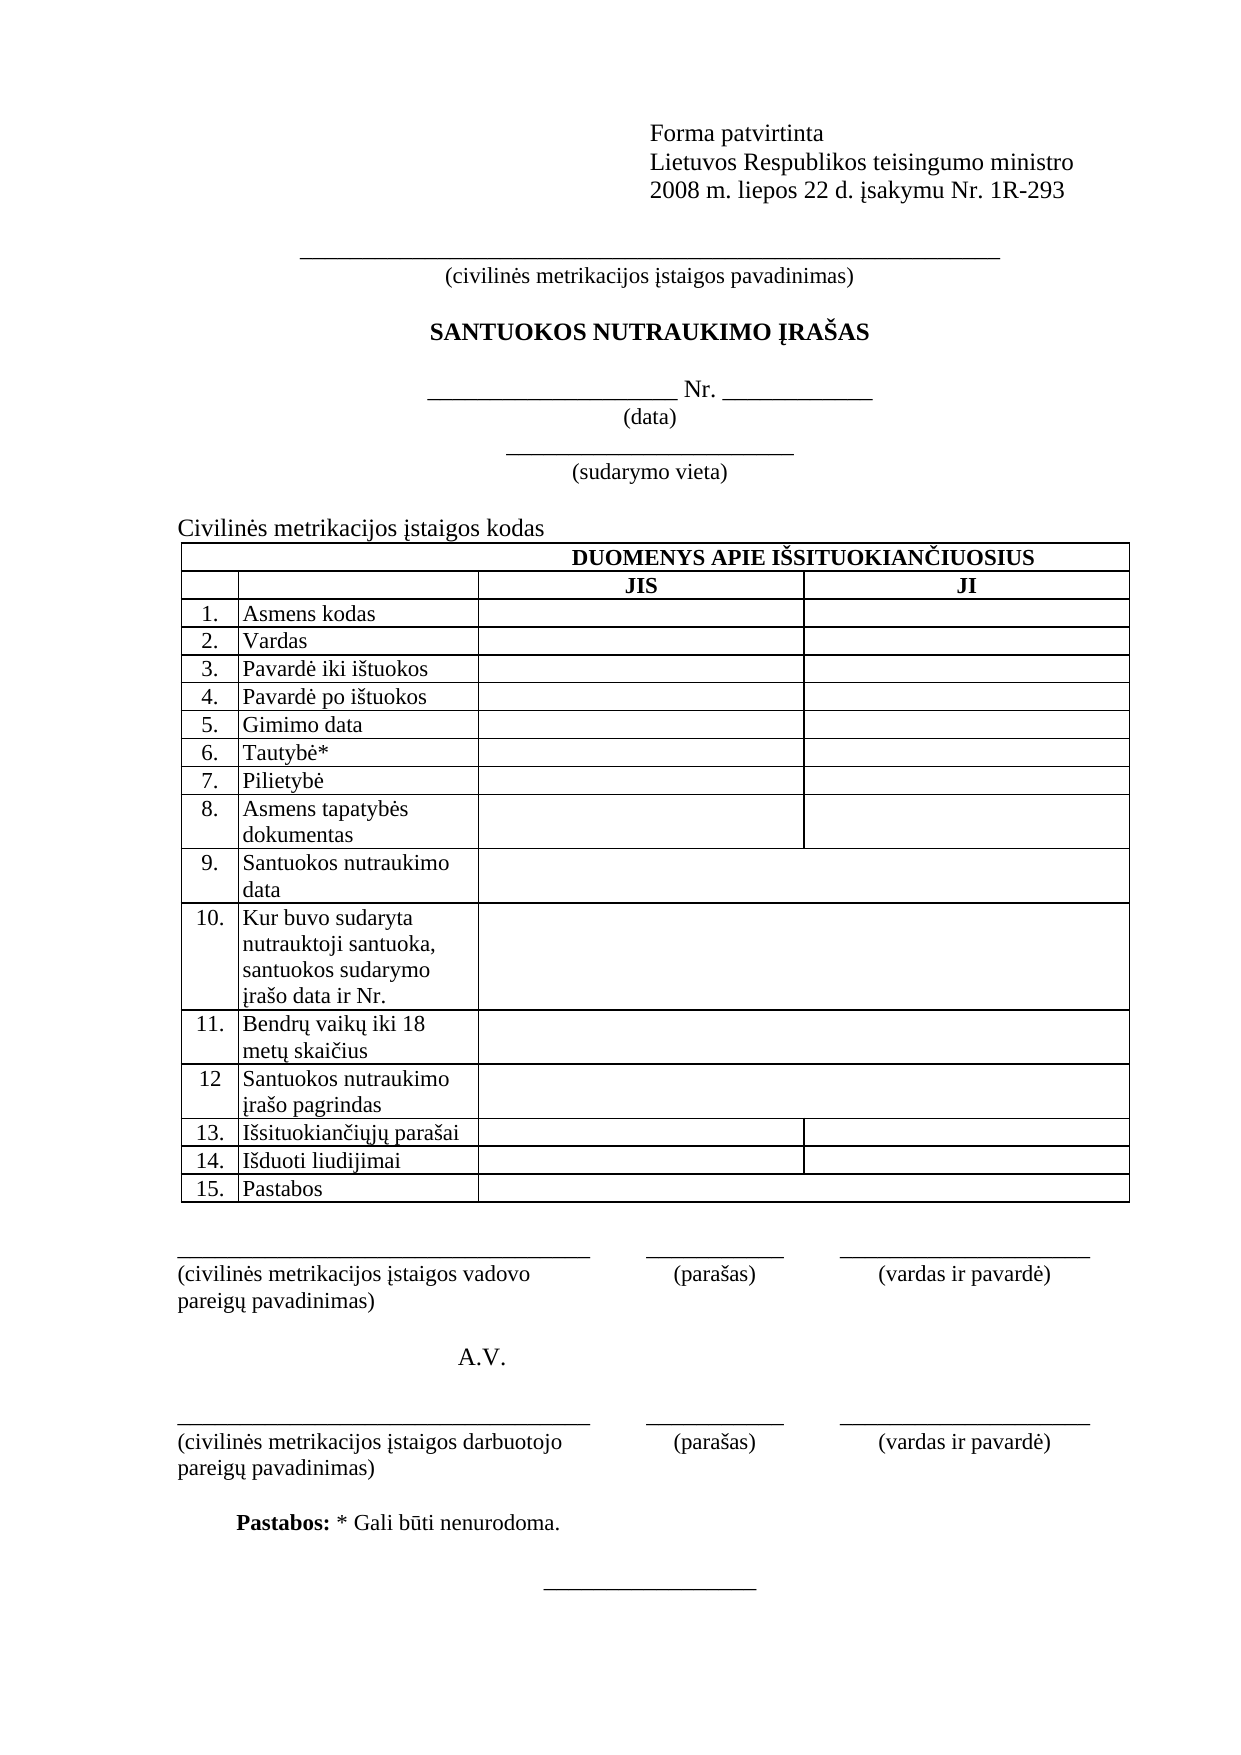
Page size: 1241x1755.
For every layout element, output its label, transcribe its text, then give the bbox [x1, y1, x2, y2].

table_cell [805, 795, 1129, 848]
table_cell [479, 1175, 1129, 1201]
table_cell Bendrų vaikų iki 18 metų skaičius [239, 1011, 478, 1063]
table_cell 4. [182, 683, 238, 710]
table_cell [479, 656, 803, 682]
table_cell [805, 711, 1129, 738]
table_cell [805, 767, 1129, 793]
table_cell [479, 904, 1129, 1009]
table_cell 9. [182, 849, 238, 902]
text (civilinės metrikacijos įstaigos pavadinimas) [177, 262, 1122, 288]
table_cell [805, 628, 1129, 654]
table_cell Gimimo data [239, 711, 478, 738]
table_cell Pavardė iki ištuokos [239, 656, 478, 682]
table_cell 6. [182, 739, 238, 766]
table_cell [805, 683, 1129, 710]
table_cell [805, 739, 1129, 766]
text (data) [177, 403, 1122, 429]
table_cell Pilietybė [239, 767, 478, 793]
table_header DUOMENYS APIE IŠSITUOKIANČIUOSIUS [182, 544, 1129, 570]
table_cell 13. [182, 1119, 238, 1145]
text (civilinės metrikacijos įstaigos darbuotojo (parašas) (vardas ir pavardė) [177, 1428, 1122, 1454]
table_cell Asmens tapatybės dokumentas [239, 795, 478, 848]
table_cell 15. [182, 1175, 238, 1201]
table_cell [479, 739, 803, 766]
text Civilinės metrikacijos įstaigos kodas [177, 513, 1122, 542]
table_cell [479, 767, 803, 793]
table_cell [805, 1119, 1129, 1145]
table_cell 12 [182, 1065, 238, 1117]
table_cell Asmens kodas [239, 600, 478, 626]
table_cell [182, 572, 238, 598]
table_cell 5. [182, 711, 238, 738]
table_cell Pavardė po ištuokos [239, 683, 478, 710]
table_cell [239, 572, 478, 598]
text Forma patvirtinta [649, 118, 1122, 147]
text pareigų pavadinimas) [177, 1287, 1122, 1313]
text ________________________________________________________ [177, 233, 1122, 262]
table_cell 7. [182, 767, 238, 793]
table_cell Išsituokiančiųjų parašai [239, 1119, 478, 1145]
text _________________________________ ___________ ____________________ [177, 1232, 1122, 1260]
table_cell Pastabos [239, 1175, 478, 1201]
table_cell [479, 600, 803, 626]
table_cell 11. [182, 1011, 238, 1063]
table_cell 8. [182, 795, 238, 848]
table_cell [479, 795, 803, 848]
text (sudarymo vieta) [177, 458, 1122, 485]
table_cell [805, 656, 1129, 682]
table_cell [479, 711, 803, 738]
table_cell [479, 1011, 1129, 1063]
table_cell Tautybė* [239, 739, 478, 766]
table_cell 3. [182, 656, 238, 682]
table_cell [805, 600, 1129, 626]
text _________________________________ ___________ ____________________ [177, 1399, 1122, 1428]
table_cell Santuokos nutraukimo data [239, 849, 478, 902]
text (civilinės metrikacijos įstaigos vadovo (parašas) (vardas ir pavardė) [177, 1260, 1122, 1287]
text SANTUOKOS NUTRAUKIMO ĮRAŠAS [177, 317, 1122, 346]
text ____________________ Nr. ____________ [177, 374, 1122, 403]
table_cell [479, 1119, 803, 1145]
table_cell [479, 1147, 803, 1173]
table_cell 10. [182, 904, 238, 1009]
table_cell 1. [182, 600, 238, 626]
table_cell Vardas [239, 628, 478, 654]
text Pastabos: * Gali būti nenurodoma. [236, 1509, 1122, 1536]
table_cell [805, 1147, 1129, 1173]
table_cell Išduoti liudijimai [239, 1147, 478, 1173]
text A.V. [458, 1342, 1122, 1371]
table_cell 14. [182, 1147, 238, 1173]
text _________________ [177, 1564, 1122, 1593]
table_cell [479, 849, 1129, 902]
text Lietuvos Respublikos teisingumo ministro [649, 147, 1122, 176]
table_cell JI [805, 572, 1129, 598]
table_cell [479, 1065, 1129, 1117]
text 2008 m. liepos 22 d. įsakymu Nr. 1R-293 [649, 176, 1122, 204]
text _______________________ [177, 429, 1122, 458]
table_cell [479, 628, 803, 654]
table_cell Kur buvo sudaryta nutrauktoji santuoka, santuokos sudarymo įrašo data ir Nr. [239, 904, 478, 1009]
text pareigų pavadinimas) [177, 1454, 1122, 1481]
table_cell [479, 683, 803, 710]
table_cell 2. [182, 628, 238, 654]
table_cell Santuokos nutraukimo įrašo pagrindas [239, 1065, 478, 1117]
table_cell JIS [479, 572, 803, 598]
